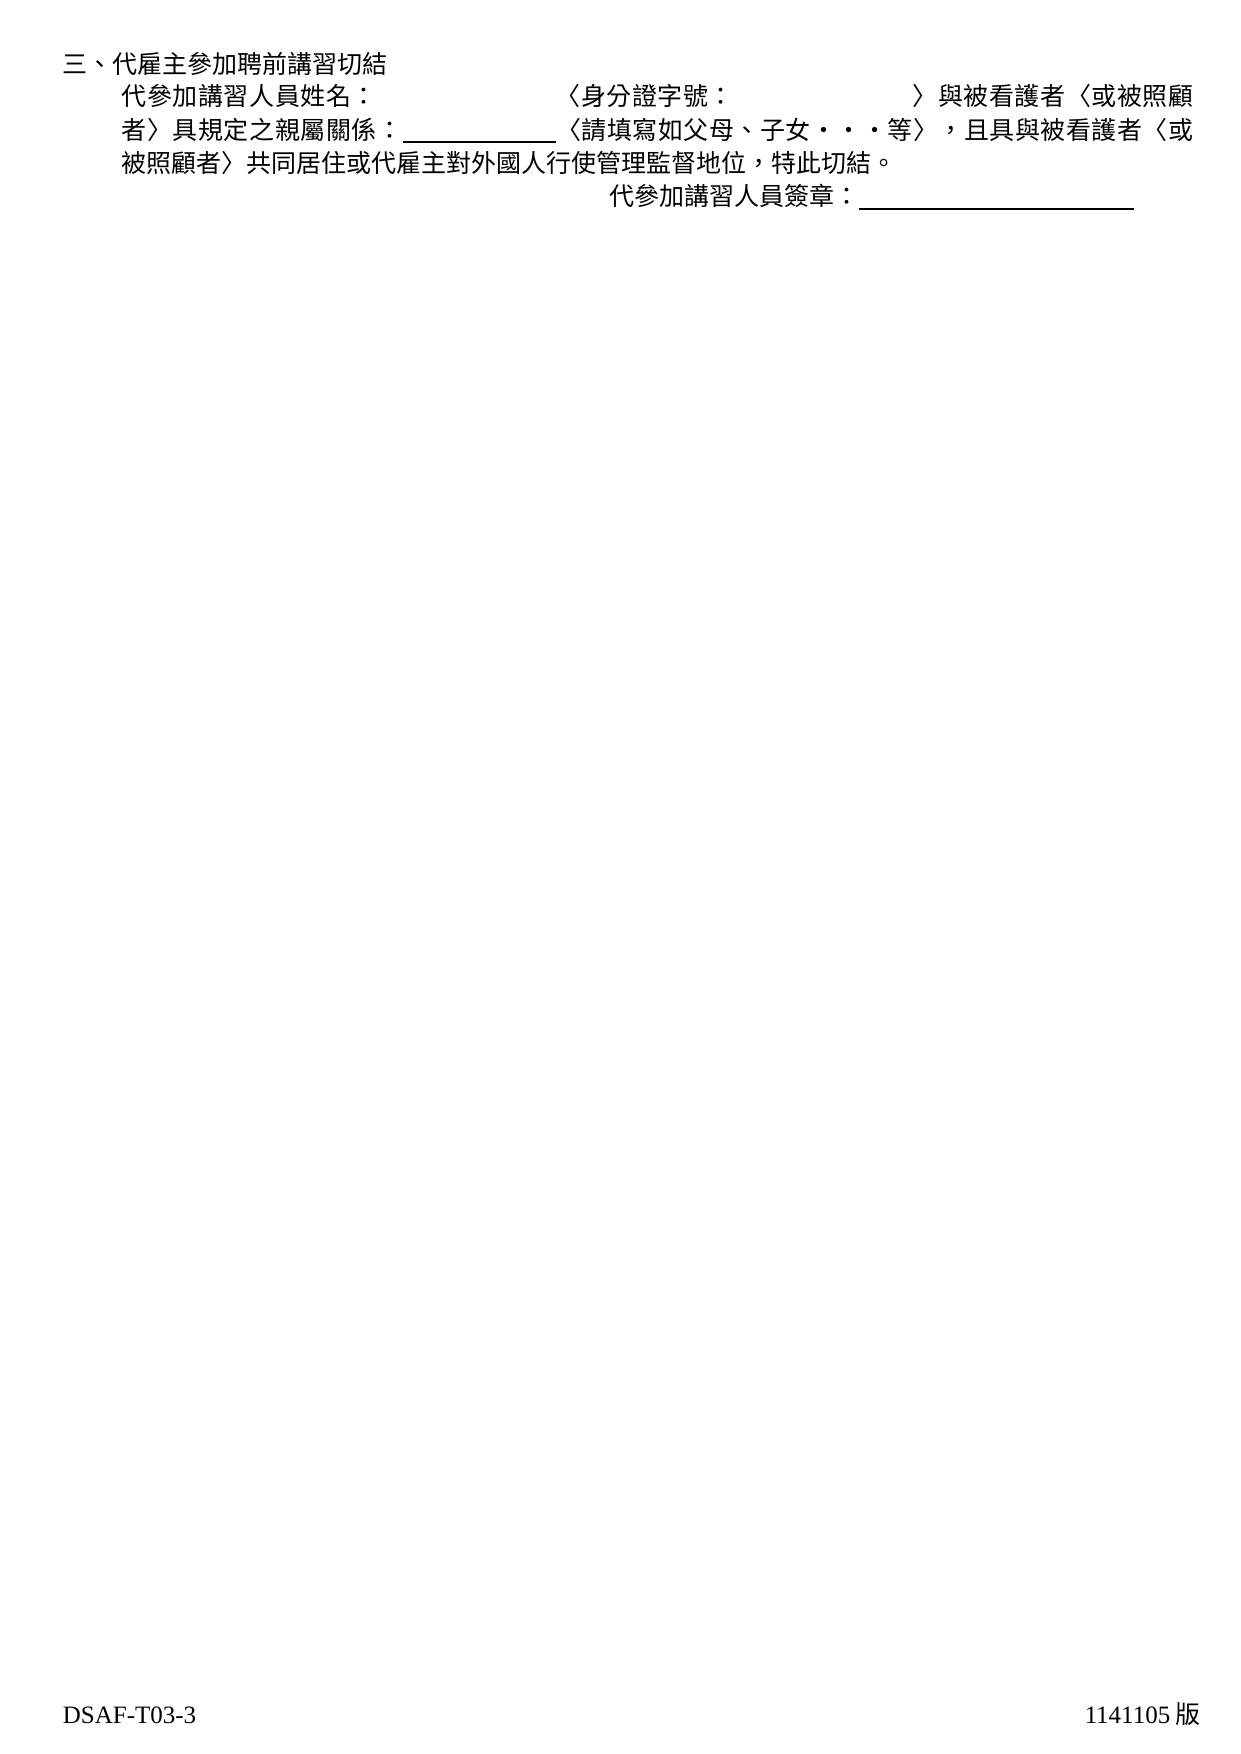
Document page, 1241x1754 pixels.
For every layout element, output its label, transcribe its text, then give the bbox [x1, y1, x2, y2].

text 代參加講習人員姓名： 〈身分證字號： 〉與被看護者〈或被照顧者〉具規定之親屬關係： 〈請填寫如父母、子女・・・等〉，且具與被看護者〈或被照顧者〉共同居住或代雇主對外國人行使管理監督地位，特此切結。 [122, 79, 1194, 179]
text 三、代雇主參加聘前講習切結 [63, 52, 1194, 79]
text 代參加講習人員簽章： [122, 179, 1194, 212]
